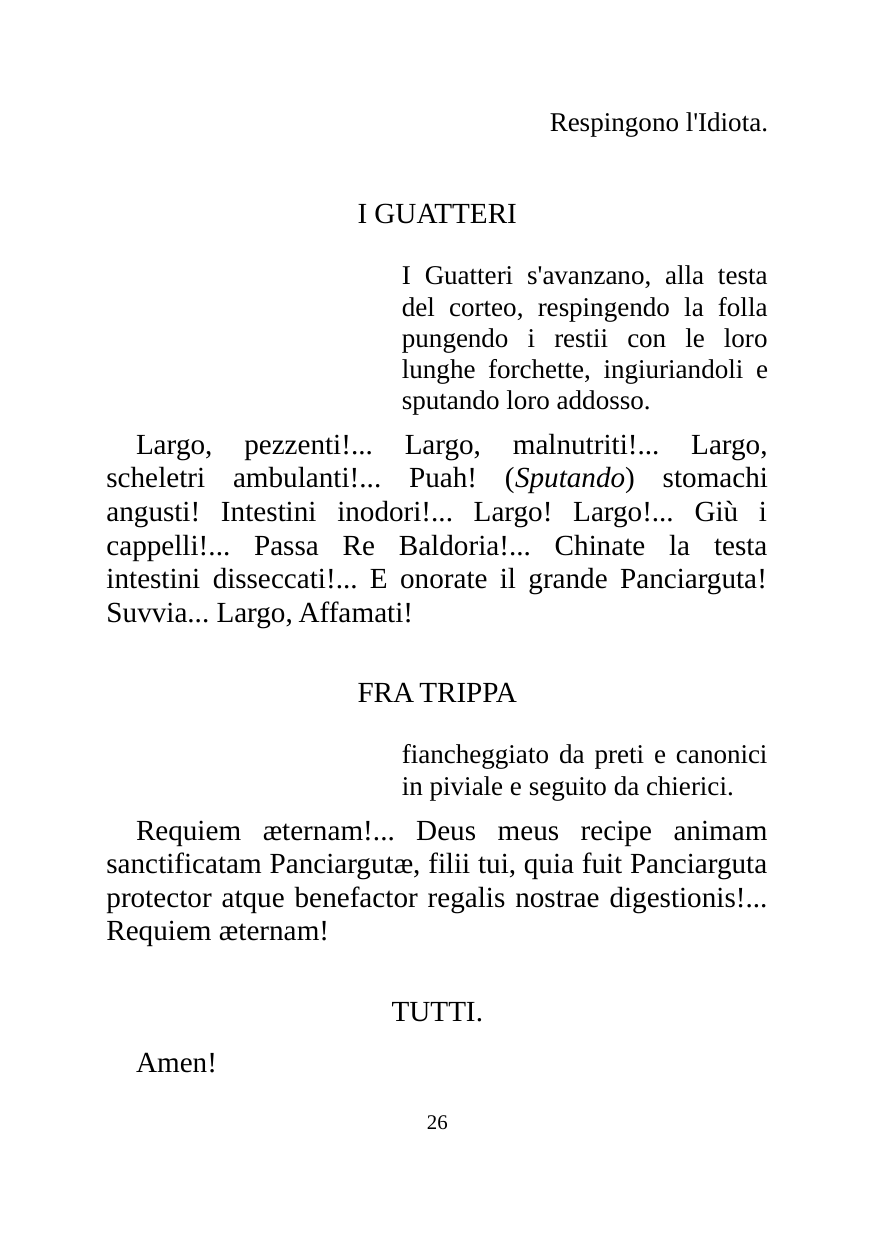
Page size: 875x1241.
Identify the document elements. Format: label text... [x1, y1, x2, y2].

text Respingono l'Idiota. [402, 106, 768, 137]
text I Guatteri s'avanzano, alla testa del corteo, respingendo la folla pungendo i restii con le loro lunghe forchette, ingiuriandoli e sputando loro addosso. [402, 259, 768, 415]
text Amen! [106, 1045, 768, 1079]
text I GUATTERI [106, 196, 768, 230]
text FRA TRIPPA [106, 676, 768, 709]
text TUTTI. [106, 994, 768, 1028]
text Requiem æternam!... Deus meus recipe animam sanctificatam Panciargutæ, filii tui, quia fuit Panciarguta protector atque benefactor regalis nostrae digestionis!... Requiem æternam! [106, 813, 768, 947]
text fiancheggiato da preti e canonici in piviale e seguito da chierici. [402, 738, 768, 801]
text Largo, pezzenti!... Largo, malnutriti!... Largo, scheletri ambulanti!... Puah! (Sputando) stomachi angusti! Intestini inodori!... Largo! Largo!... Giù i cappelli!... Passa Re Baldoria!... Chinate la testa intestini disseccati!... E onorate il grande Panciarguta! Suvvia... Largo, Affamati! [106, 427, 768, 628]
